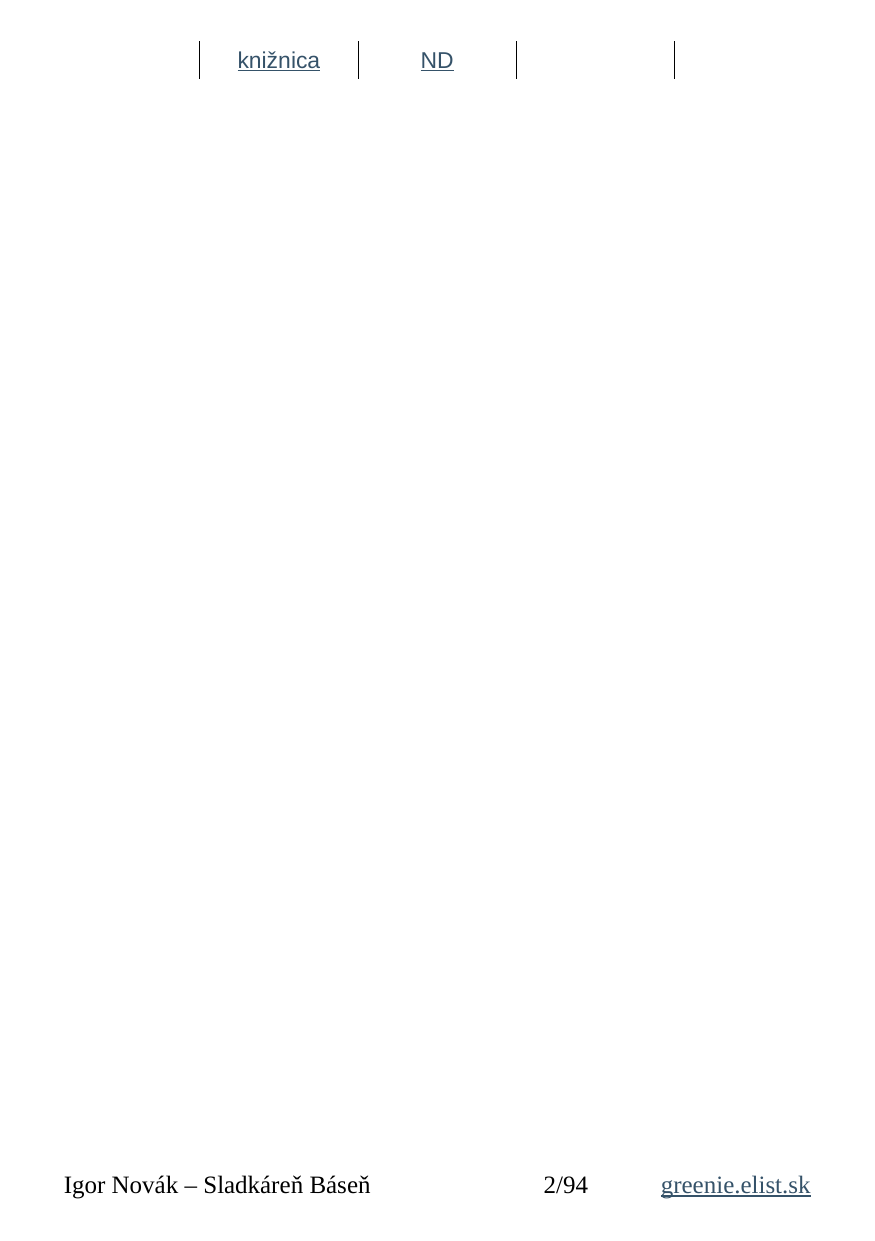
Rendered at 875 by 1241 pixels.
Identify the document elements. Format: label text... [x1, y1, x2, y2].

table_cell [41, 41, 199, 79]
table_cell [517, 41, 674, 79]
table_cell knižnica [200, 41, 358, 79]
table_cell [675, 41, 833, 79]
table_cell ND [359, 41, 516, 79]
